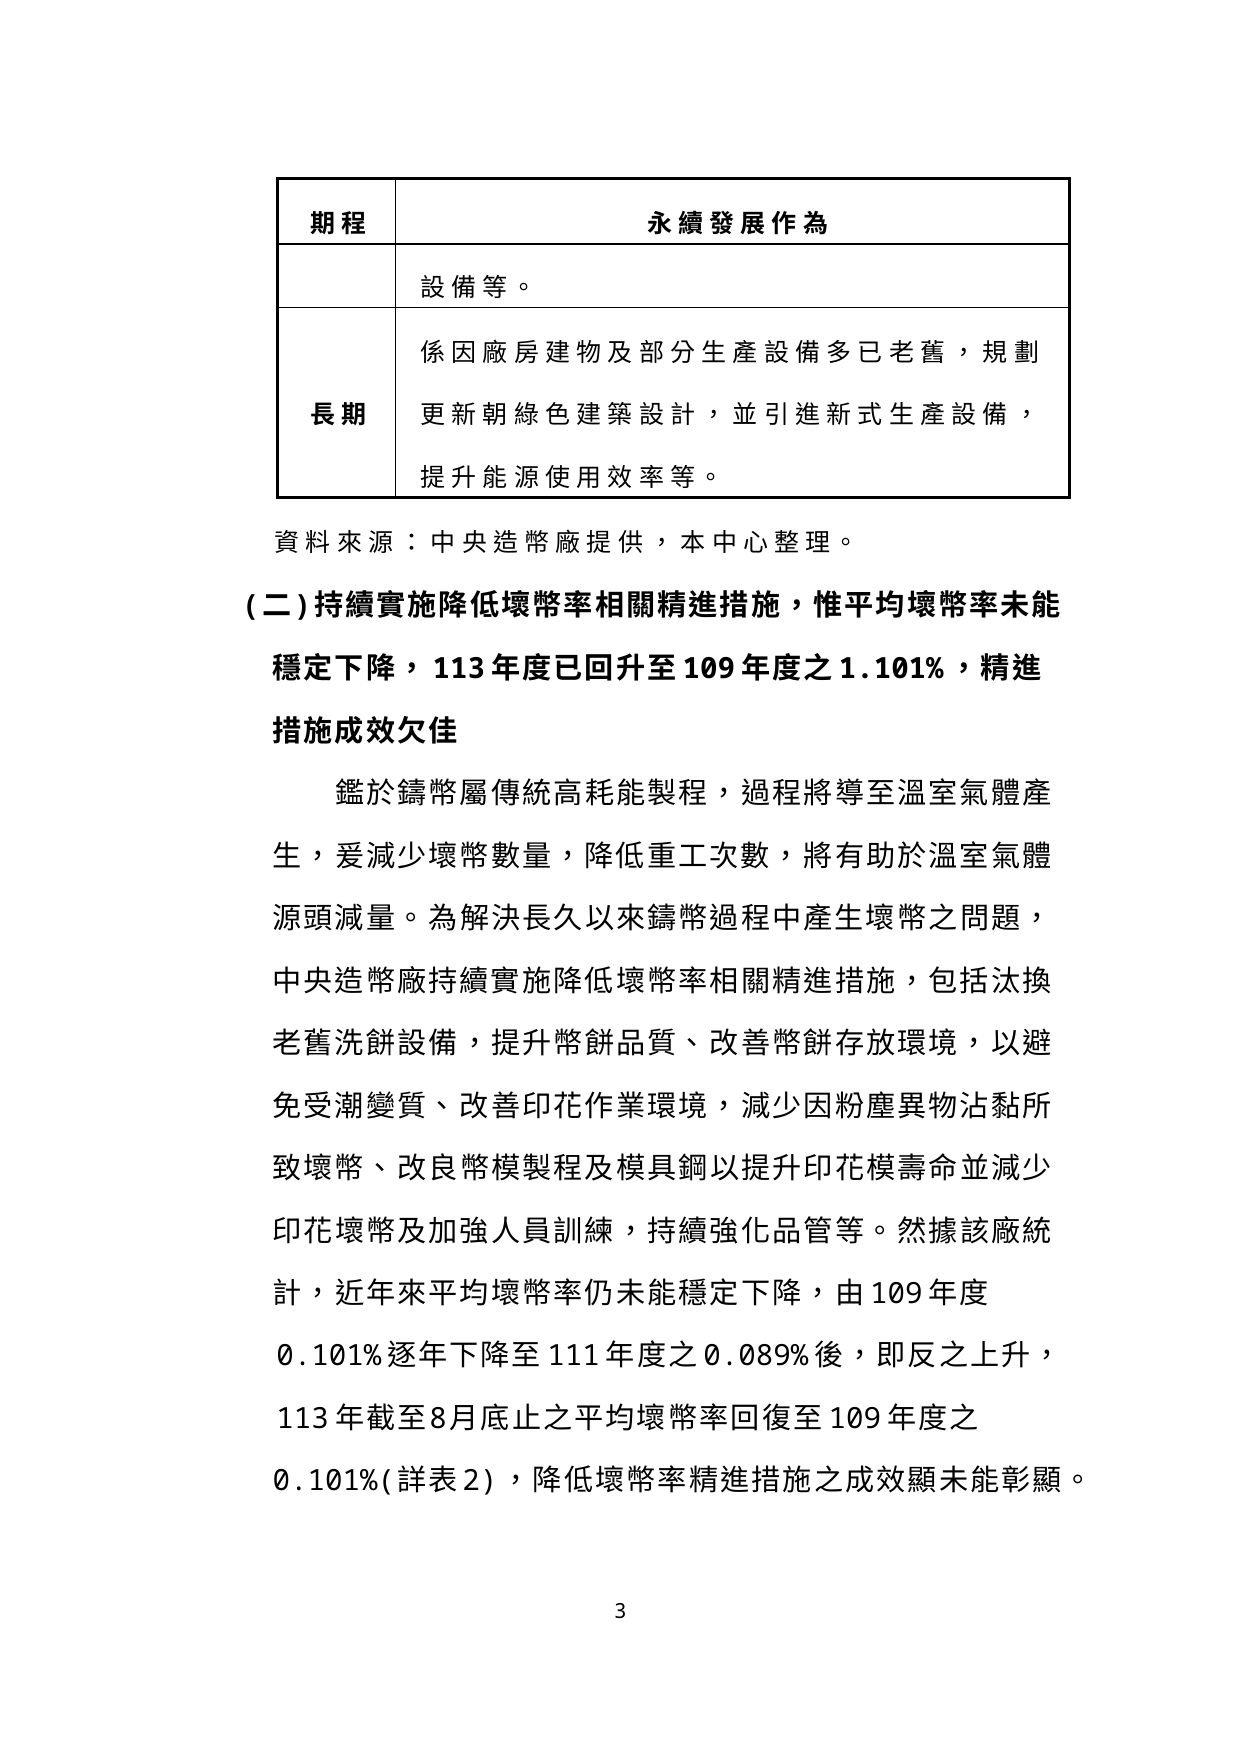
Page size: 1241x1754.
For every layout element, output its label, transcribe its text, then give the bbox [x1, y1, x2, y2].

table_header 期程 [279, 180, 395, 243]
table_cell 設備等。 [396, 245, 1068, 307]
table_header 永續發展作為 [396, 180, 1068, 243]
text (二)持續實施降低壞幣率相關精進措施，惟平均壞幣率未能穩定下降，113年度已回升至109年度之1.101%，精進措施成效欠佳 [236, 562, 1063, 749]
table_cell 係因廠房建物及部分生產設備多已老舊，規劃更新朝綠色建築設計，並引進新式生產設備，提升能源使用效率等。 [396, 308, 1068, 496]
table_cell 長期 [279, 308, 395, 496]
text 資料來源：中央造幣廠提供，本中心整理。 [177, 499, 1063, 562]
table_cell [279, 245, 395, 307]
text 鑑於鑄幣屬傳統高耗能製程，過程將導至溫室氣體產生，爰減少壞幣數量，降低重工次數，將有助於溫室氣體源頭減量。為解決長久以來鑄幣過程中產生壞幣之問題，中央造幣廠持續實施降低壞幣率相關精進措施，包括汰換老舊洗餅設備，提升幣餅品質、改善幣餅存放環境，以避免受潮變質、改善印花作業環境，減少因粉塵異物沾黏所致壞幣、改良幣模製程及模具鋼以提升印花模壽命並減少印花壞幣及加強人員訓練，持續強化品管等。然據該廠統計，近年來平均壞幣率仍未能穩定下降，由109年度0.101%逐年下降至111年度之0.089%後，即反之上升，113年截至8月底止之平均壞幣率回復至109年度之0.101%(詳表2)，降低壞幣率精進措施之成效顯未能彰顯。 [266, 749, 1063, 1499]
